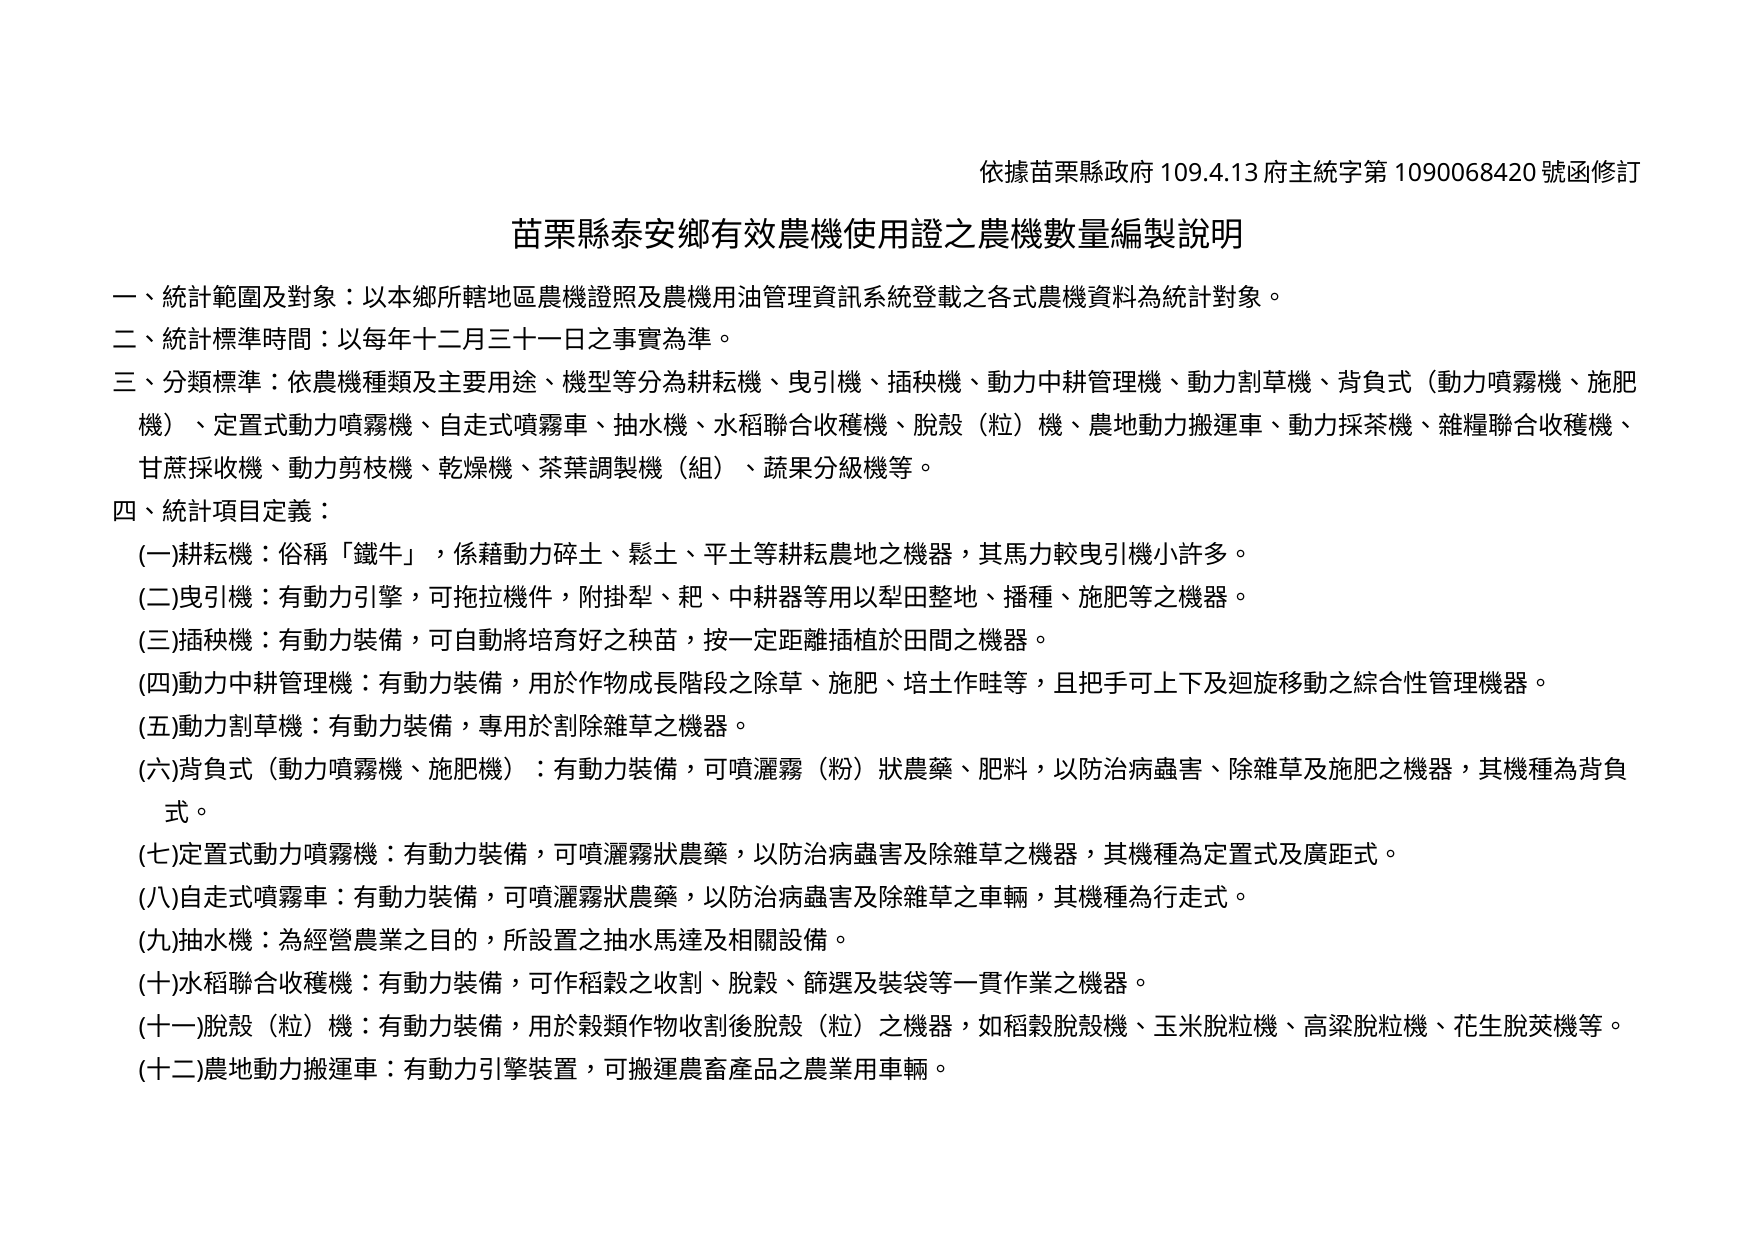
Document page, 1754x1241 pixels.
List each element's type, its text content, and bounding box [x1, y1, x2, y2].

text (四)動力中耕管理機：有動力裝備，用於作物成長階段之除草、施肥、培土作畦等，且把手可上下及迴旋移動之綜合性管理機器。 [112, 663, 1641, 700]
text (九)抽水機：為經營農業之目的，所設置之抽水馬達及相關設備。 [112, 920, 1641, 958]
text (一)耕耘機：俗稱「鐵牛」，係藉動力碎土、鬆土、平土等耕耘農地之機器，其馬力較曳引機小許多。 [112, 534, 1641, 571]
text 四、統計項目定義： [112, 491, 1641, 528]
text 苗栗縣泰安鄉有效農機使用證之農機數量編製說明 [112, 194, 1641, 269]
text 機）、定置式動力噴霧機、自走式噴霧車、抽水機、水稻聯合收穫機、脫殼（粒）機、農地動力搬運車、動力採茶機、雜糧聯合收穫機、 [112, 405, 1641, 443]
text 一、統計範圍及對象：以本鄉所轄地區農機證照及農機用油管理資訊系統登載之各式農機資料為統計對象。 [112, 276, 1641, 314]
text 式。 [112, 791, 1641, 829]
text (十一)脫殼（粒）機：有動力裝備，用於榖類作物收割後脫殼（粒）之機器，如稻穀脫殼機、玉米脫粒機、高粱脫粒機、花生脫莢機等。 [112, 1006, 1641, 1043]
text 三、分類標準：依農機種類及主要用途、機型等分為耕耘機、曳引機、插秧機、動力中耕管理機、動力割草機、背負式（動力噴霧機、施肥 [112, 362, 1641, 400]
text 甘蔗採收機、動力剪枝機、乾燥機、茶葉調製機（組）、蔬果分級機等。 [112, 448, 1641, 486]
text (三)插秧機：有動力裝備，可自動將培育好之秧苗，按一定距離插植於田間之機器。 [112, 620, 1641, 657]
text (十)水稻聯合收穫機：有動力裝備，可作稻穀之收割、脫穀、篩選及裝袋等一貫作業之機器。 [112, 963, 1641, 1001]
text (七)定置式動力噴霧機：有動力裝備，可噴灑霧狀農藥，以防治病蟲害及除雜草之機器，其機種為定置式及廣距式。 [112, 834, 1641, 872]
text 二、統計標準時間：以每年十二月三十一日之事實為準。 [112, 319, 1641, 357]
text 依據苗栗縣政府109.4.13府主統字第1090068420號函修訂 [112, 151, 1641, 189]
text (五)動力割草機：有動力裝備，專用於割除雜草之機器。 [112, 706, 1641, 743]
text (十二)農地動力搬運車：有動力引擎裝置，可搬運農畜產品之農業用車輛。 [112, 1049, 1641, 1086]
text (二)曳引機：有動力引擎，可拖拉機件，附掛犁、耙、中耕器等用以犁田整地、播種、施肥等之機器。 [112, 577, 1641, 614]
text (六)背負式（動力噴霧機、施肥機）：有動力裝備，可噴灑霧（粉）狀農藥、肥料，以防治病蟲害、除雜草及施肥之機器，其機種為背負 [112, 748, 1641, 786]
text (八)自走式噴霧車：有動力裝備，可噴灑霧狀農藥，以防治病蟲害及除雜草之車輛，其機種為行走式。 [112, 877, 1641, 915]
